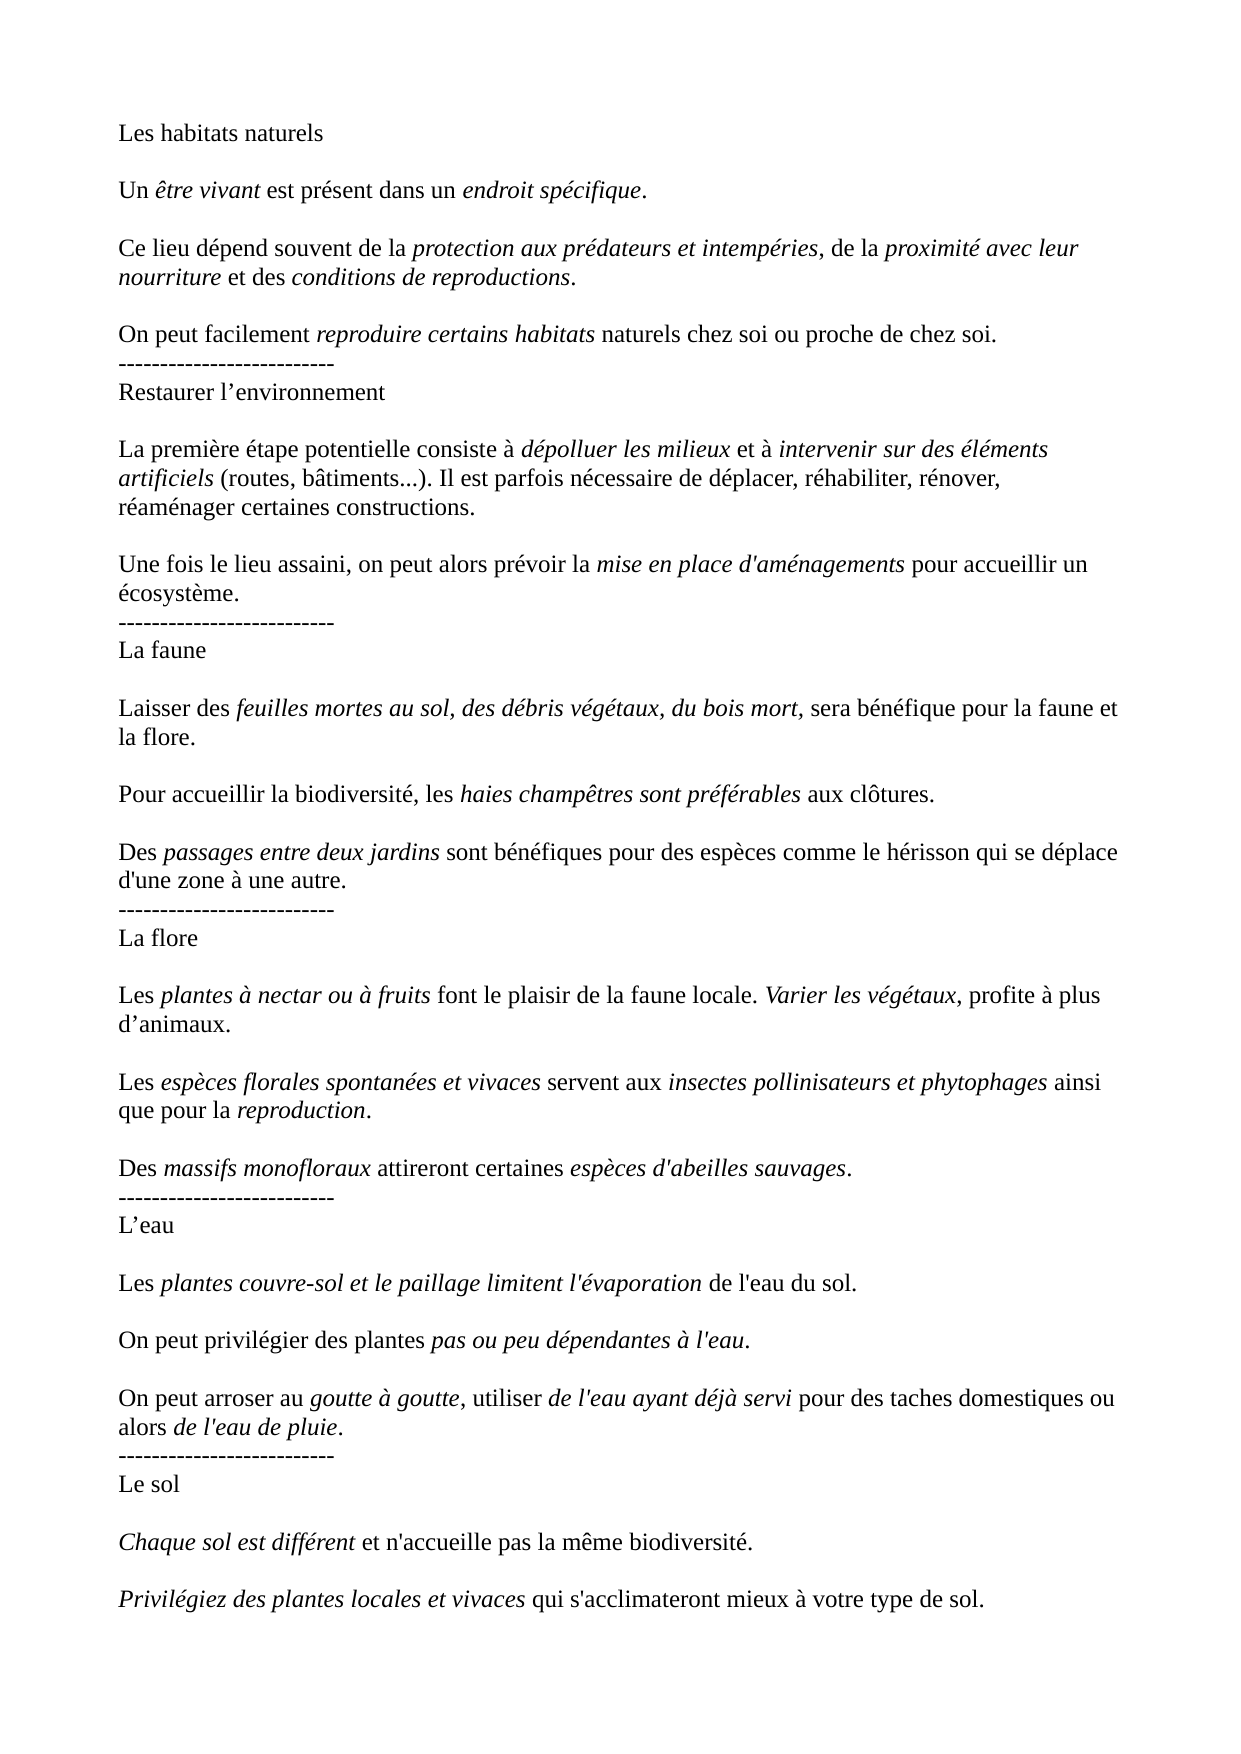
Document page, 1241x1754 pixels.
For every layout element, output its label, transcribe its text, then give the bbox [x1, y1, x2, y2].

text Les plantes à nectar ou à fruits font le plaisir de la faune locale. Varier les végétaux, profite à plus d’animaux. [118, 981, 1122, 1038]
text Chaque sol est différent et n'accueille pas la même biodiversité. [118, 1527, 1122, 1556]
text Ce lieu dépend souvent de la protection aux prédateurs et intempéries, de la proximité avec leur nourriture et des conditions de reproductions. [118, 233, 1122, 291]
text On peut arroser au goutte à goutte, utiliser de l'eau ayant déjà servi pour des taches domestiques ou alors de l'eau de pluie. [118, 1383, 1122, 1441]
text On peut facilement reproduire certains habitats naturels chez soi ou proche de chez soi. [118, 319, 1122, 348]
text Un être vivant est présent dans un endroit spécifique. [118, 176, 1122, 204]
text Privilégiez des plantes locales et vivaces qui s'acclimateront mieux à votre type de sol. [118, 1584, 1122, 1613]
text Les habitats naturels [118, 118, 1122, 147]
text Les plantes couvre-sol et le paillage limitent l'évaporation de l'eau du sol. [118, 1268, 1122, 1297]
text Le sol [118, 1469, 1122, 1498]
text Des passages entre deux jardins sont bénéfiques pour des espèces comme le hérisson qui se déplace d'une zone à une autre. [118, 837, 1122, 894]
text Des massifs monofloraux attireront certaines espèces d'abeilles sauvages. [118, 1153, 1122, 1182]
text La première étape potentielle consiste à dépolluer les milieux et à intervenir sur des éléments artificiels (routes, bâtiments...). Il est parfois nécessaire de déplacer, réhabiliter, rénover, réaménager certaines constructions. [118, 434, 1122, 521]
text On peut privilégier des plantes pas ou peu dépendantes à l'eau. [118, 1326, 1122, 1354]
text -------------------------- [118, 1441, 1122, 1469]
text L’eau [118, 1211, 1122, 1239]
text Restaurer l’environnement [118, 377, 1122, 406]
text -------------------------- [118, 1182, 1122, 1211]
text Laisser des feuilles mortes au sol, des débris végétaux, du bois mort, sera bénéfique pour la faune et la flore. [118, 693, 1122, 751]
text La faune [118, 636, 1122, 664]
text -------------------------- [118, 894, 1122, 923]
text Une fois le lieu assaini, on peut alors prévoir la mise en place d'aménagements pour accueillir un écosystème. [118, 549, 1122, 607]
text Pour accueillir la biodiversité, les haies champêtres sont préférables aux clôtures. [118, 779, 1122, 808]
text Les espèces florales spontanées et vivaces servent aux insectes pollinisateurs et phytophages ainsi que pour la reproduction. [118, 1067, 1122, 1124]
text -------------------------- [118, 348, 1122, 377]
text La flore [118, 923, 1122, 952]
text -------------------------- [118, 607, 1122, 636]
